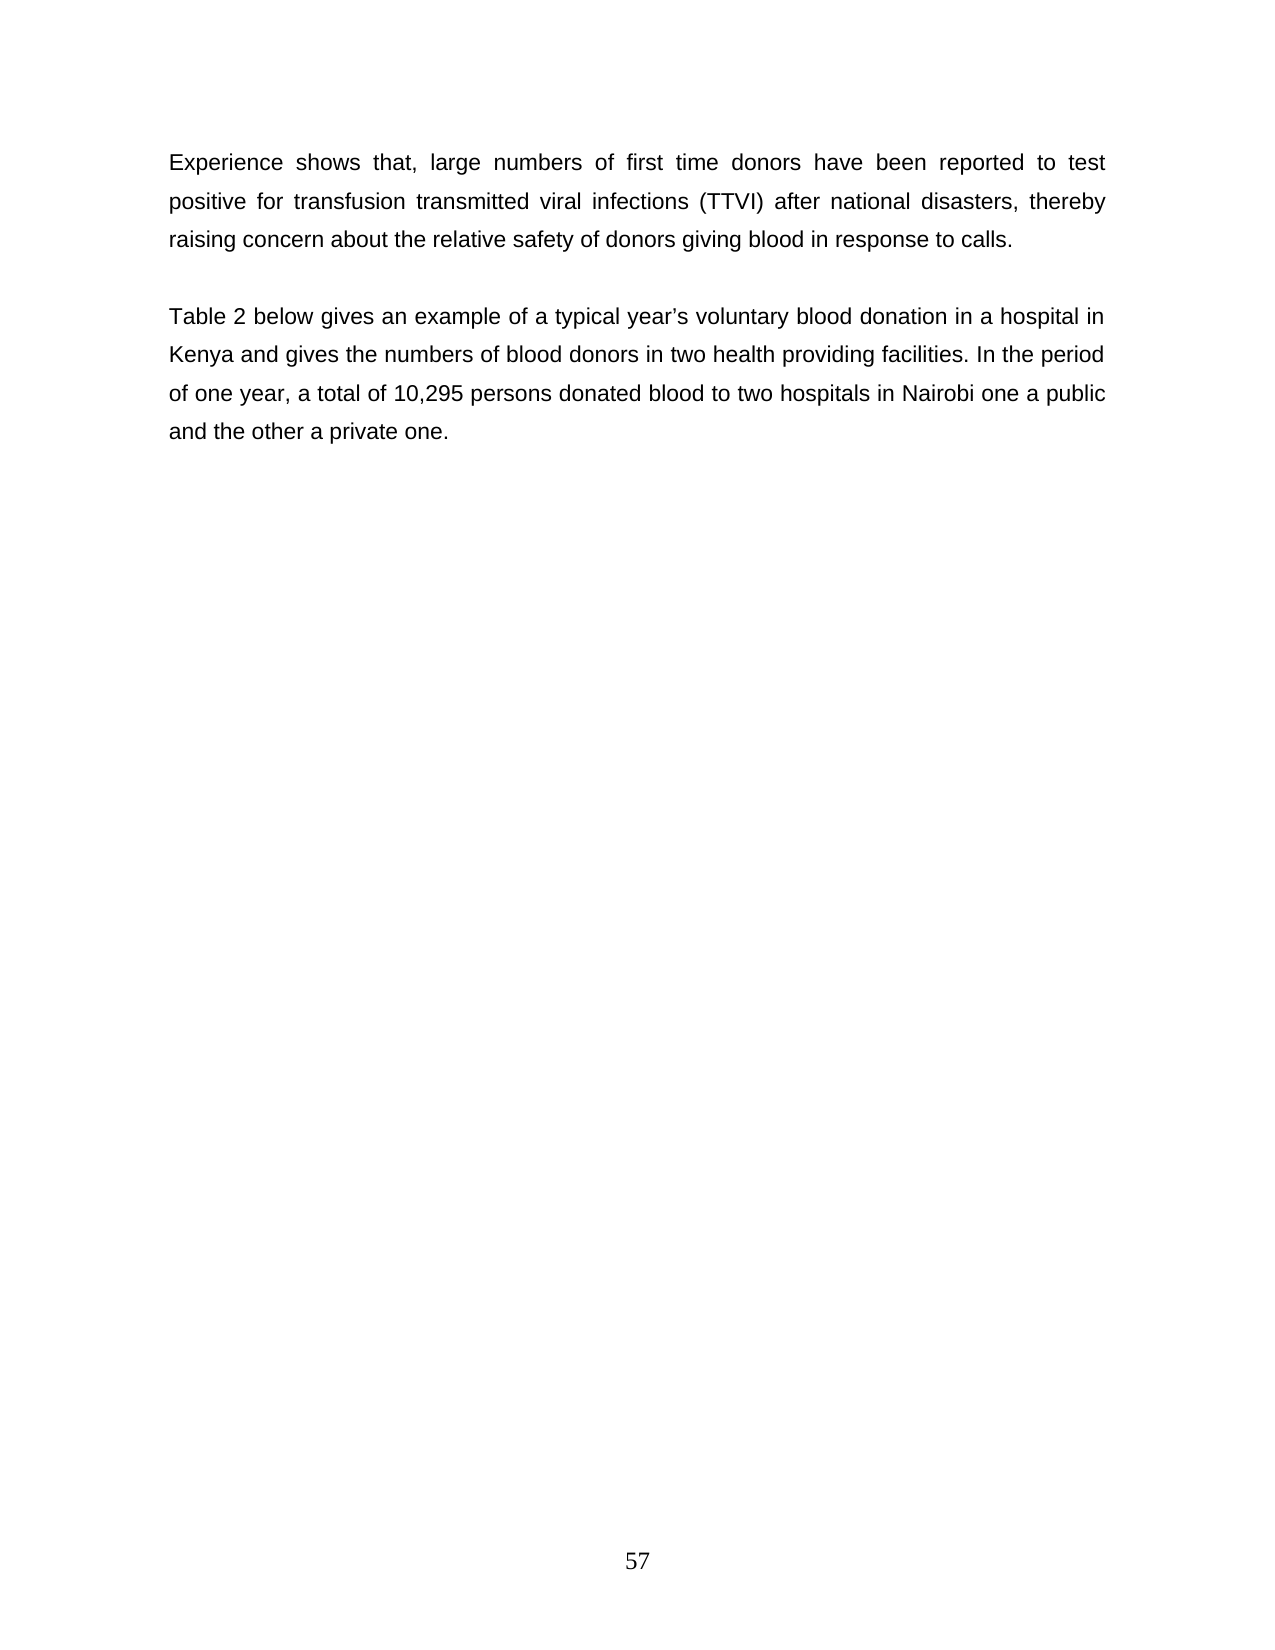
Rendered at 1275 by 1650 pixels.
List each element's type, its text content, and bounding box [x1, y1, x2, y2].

text Table 2 below gives an example of a typical year’s voluntary blood donation in a hospital in Kenya and gives the numbers of blood donors in two health providing facilities. In the period of one year, a total of 10,295 persons donated blood to two hospitals in Nairobi one a public and the other a private one. [169, 304, 1106, 445]
text Experience shows that, large numbers of first time donors have been reported to test positive for transfusion transmitted viral infections (TTVI) after national disasters, thereby raising concern about the relative safety of donors giving blood in response to calls. [169, 150, 1106, 252]
